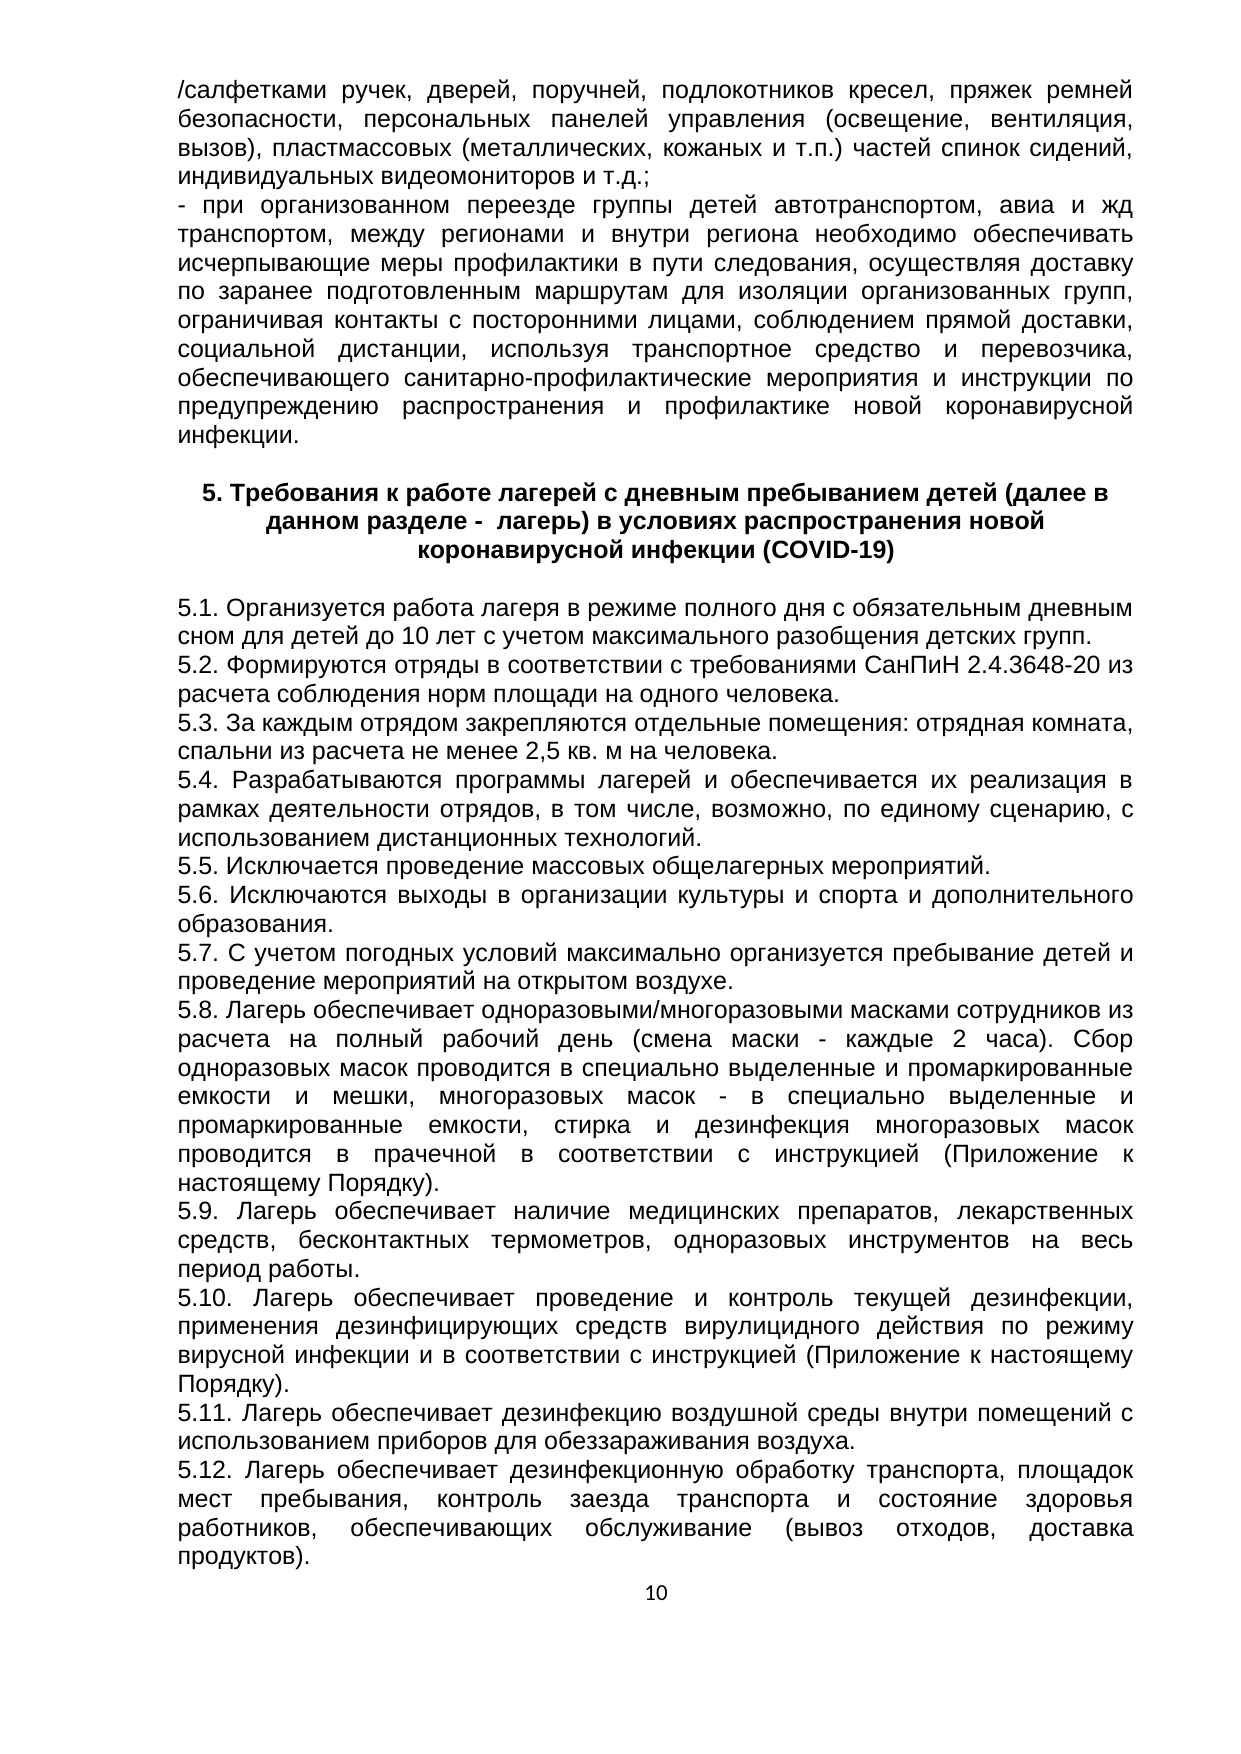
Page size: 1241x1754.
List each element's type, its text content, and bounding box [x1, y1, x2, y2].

text 5.10. Лагерь обеспечивает проведение и контроль текущей дезинфекции, применения дезинфицирующих средств вирулицидного действия по режиму вирусной инфекции и в соответствии с инструкцией (Приложение к настоящему Порядку). [177, 1282, 1134, 1397]
text 5.8. Лагерь обеспечивает одноразовыми/многоразовыми масками сотрудников из расчета на полный рабочий день (смена маски - каждые 2 часа). Сбор одноразовых масок проводится в специально выделенные и промаркированные емкости и мешки, многоразовых масок - в специально выделенные и промаркированные емкости, стирка и дезинфекция многоразовых масок проводится в прачечной в соответствии с инструкцией (Приложение к настоящему Порядку). [177, 995, 1134, 1196]
text 5.3. За каждым отрядом закрепляются отдельные помещения: отрядная комната, спальни из расчета не менее 2,5 кв. м на человека. [177, 707, 1134, 765]
text 5.6. Исключаются выходы в организации культуры и спорта и дополнительного образования. [177, 880, 1134, 937]
text 5.4. Разрабатываются программы лагерей и обеспечивается их реализация в рамках деятельности отрядов, в том числе, возможно, по единому сценарию, с использованием дистанционных технологий. [177, 765, 1134, 851]
text - при организованном переезде группы детей автотранспортом, авиа и жд транспортом, между регионами и внутри региона необходимо обеспечивать исчерпывающие меры профилактики в пути следования, осуществляя доставку по заранее подготовленным маршрутам для изоляции организованных групп, ограничивая контакты с посторонними лицами, соблюдением прямой доставки, социальной дистанции, используя транспортное средство и перевозчика, обеспечивающего санитарно-профилактические мероприятия и инструкции по предупреждению распространения и профилактике новой коронавирусной инфекции. [177, 190, 1134, 449]
text 5. Требования к работе лагерей с дневным пребыванием детей (далее в данном разделе - лагерь) в условиях распространения новой коронавирусной инфекции (COVID-19) [177, 477, 1134, 564]
text 5.5. Исключается проведение массовых общелагерных мероприятий. [177, 851, 1134, 880]
text 5.12. Лагерь обеспечивает дезинфекционную обработку транспорта, площадок мест пребывания, контроль заезда транспорта и состояние здоровья работников, обеспечивающих обслуживание (вывоз отходов, доставка продуктов). [177, 1455, 1134, 1570]
text 5.7. С учетом погодных условий максимально организуется пребывание детей и проведение мероприятий на открытом воздухе. [177, 937, 1134, 995]
text 5.9. Лагерь обеспечивает наличие медицинских препаратов, лекарственных средств, бесконтактных термометров, одноразовых инструментов на весь период работы. [177, 1196, 1134, 1282]
text 5.1. Организуется работа лагеря в режиме полного дня с обязательным дневным сном для детей до 10 лет с учетом максимального разобщения детских групп. [177, 592, 1134, 650]
text 5.11. Лагерь обеспечивает дезинфекцию воздушной среды внутри помещений с использованием приборов для обеззараживания воздуха. [177, 1397, 1134, 1455]
text 5.2. Формируются отряды в соответствии с требованиями СанПиН 2.4.3648-20 из расчета соблюдения норм площади на одного человека. [177, 650, 1134, 707]
text /салфетками ручек, дверей, поручней, подлокотников кресел, пряжек ремней безопасности, персональных панелей управления (освещение, вентиляция, вызов), пластмассовых (металлических, кожаных и т.п.) частей спинок сидений, индивидуальных видеомониторов и т.д.; [177, 75, 1134, 190]
